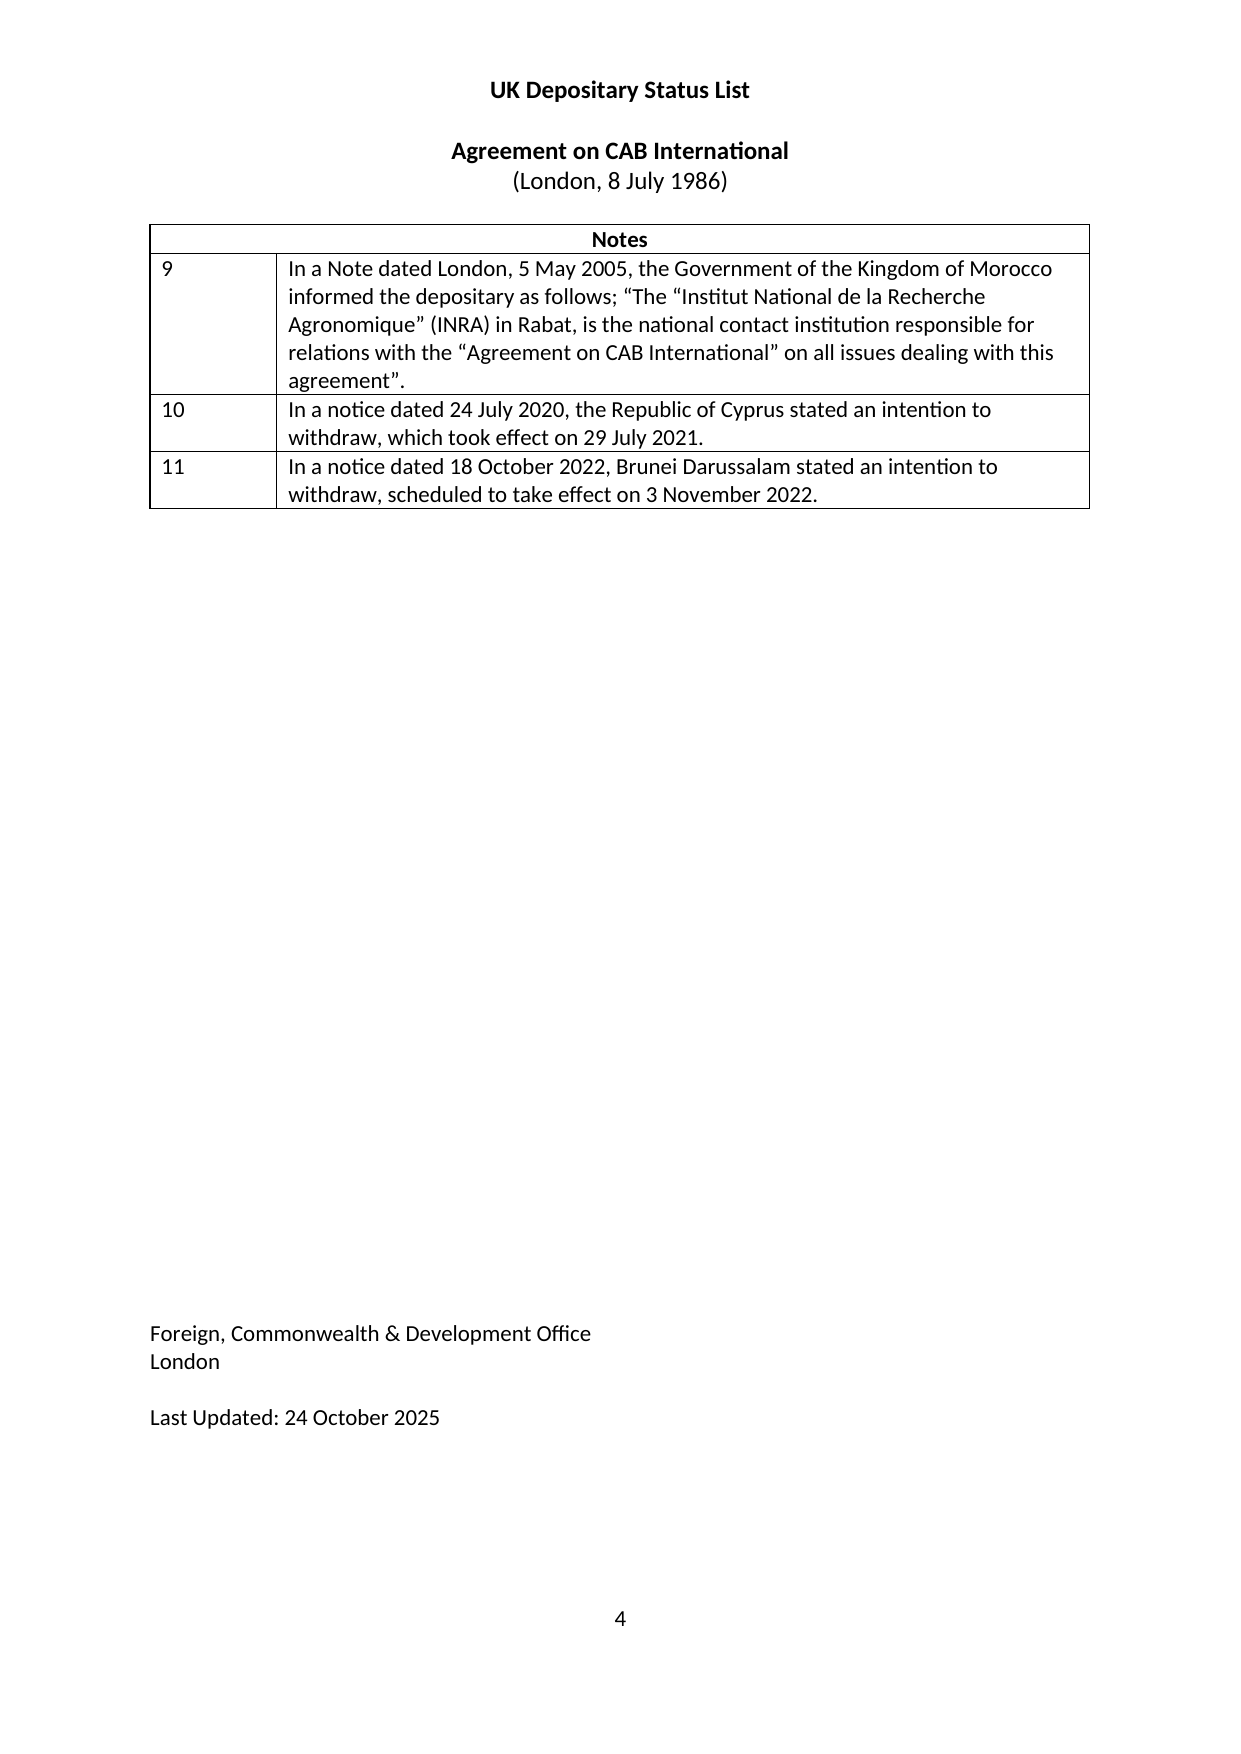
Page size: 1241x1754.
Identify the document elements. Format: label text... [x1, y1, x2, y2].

table_header Notes [151, 225, 1089, 253]
table_cell In a Note dated London, 5 May 2005, the Government of the Kingdom of Morocco informed the depositary as follows; “The “Institut National de la Recherche Agronomique” (INRA) in Rabat, is the national contact institution responsible for relations with the “Agreement on CAB International” on all issues dealing with this agreement”. [277, 254, 1089, 394]
table_cell 9 [151, 254, 276, 394]
text Last Updated: 24 October 2025 [150, 1403, 1090, 1431]
text London [150, 1347, 1090, 1375]
text Foreign, Commonwealth & Development Office [150, 1319, 1090, 1347]
table_cell 11 [151, 452, 276, 508]
table_cell In a notice dated 24 July 2020, the Republic of Cyprus stated an intention to withdraw, which took effect on 29 July 2021. [277, 395, 1089, 451]
table_cell 10 [151, 395, 276, 451]
table_cell In a notice dated 18 October 2022, Brunei Darussalam stated an intention to withdraw, scheduled to take effect on 3 November 2022. [277, 452, 1089, 508]
